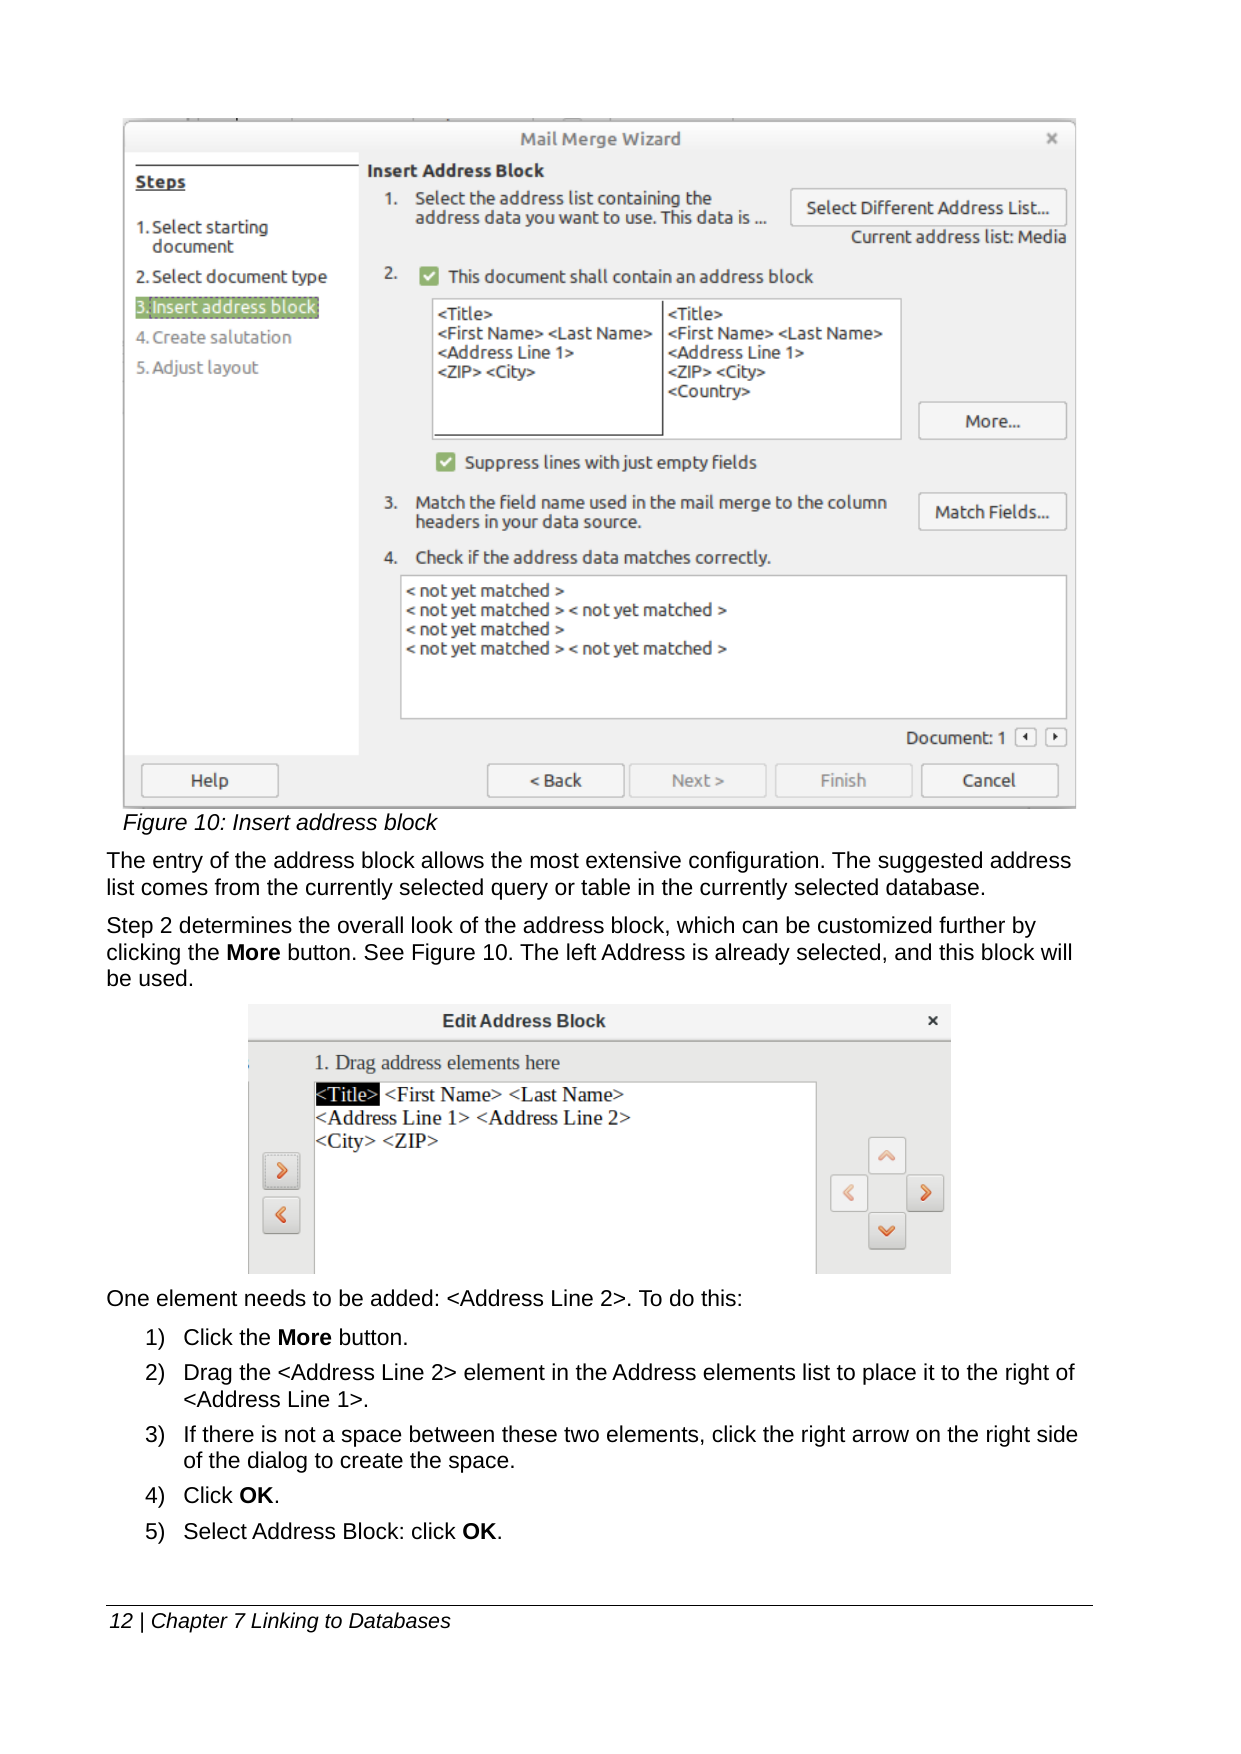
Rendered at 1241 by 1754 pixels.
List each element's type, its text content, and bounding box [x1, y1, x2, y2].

list Click the More button. [165, 1324, 1093, 1351]
text The entry of the address block allows the most extensive configuration. The suggested address list comes from the currently selected query or table in the currently selected database. [106, 847, 1093, 900]
text Step 2 determines the overall look of the address block, which can be customized further by clicking the More button. See Figure 10. The left Address is already selected, and this block will be used. [106, 912, 1093, 992]
list If there is not a space between these two elements, click the right arrow on the right side of the dialog to create the space. [165, 1421, 1093, 1474]
list Click OK. [165, 1482, 1093, 1509]
list One element needs to be added: <Address Line 2>. To do this: [106, 1285, 1093, 1312]
list Drag the <Address Line 2> element in the Address elements list to place it to the right of <Address Line 1>. [165, 1359, 1093, 1412]
picture [248, 1004, 951, 1274]
list Select Address Block: click OK. [165, 1518, 1093, 1544]
text Figure 10: Insert address block [123, 809, 1076, 835]
picture [122, 118, 1077, 809]
